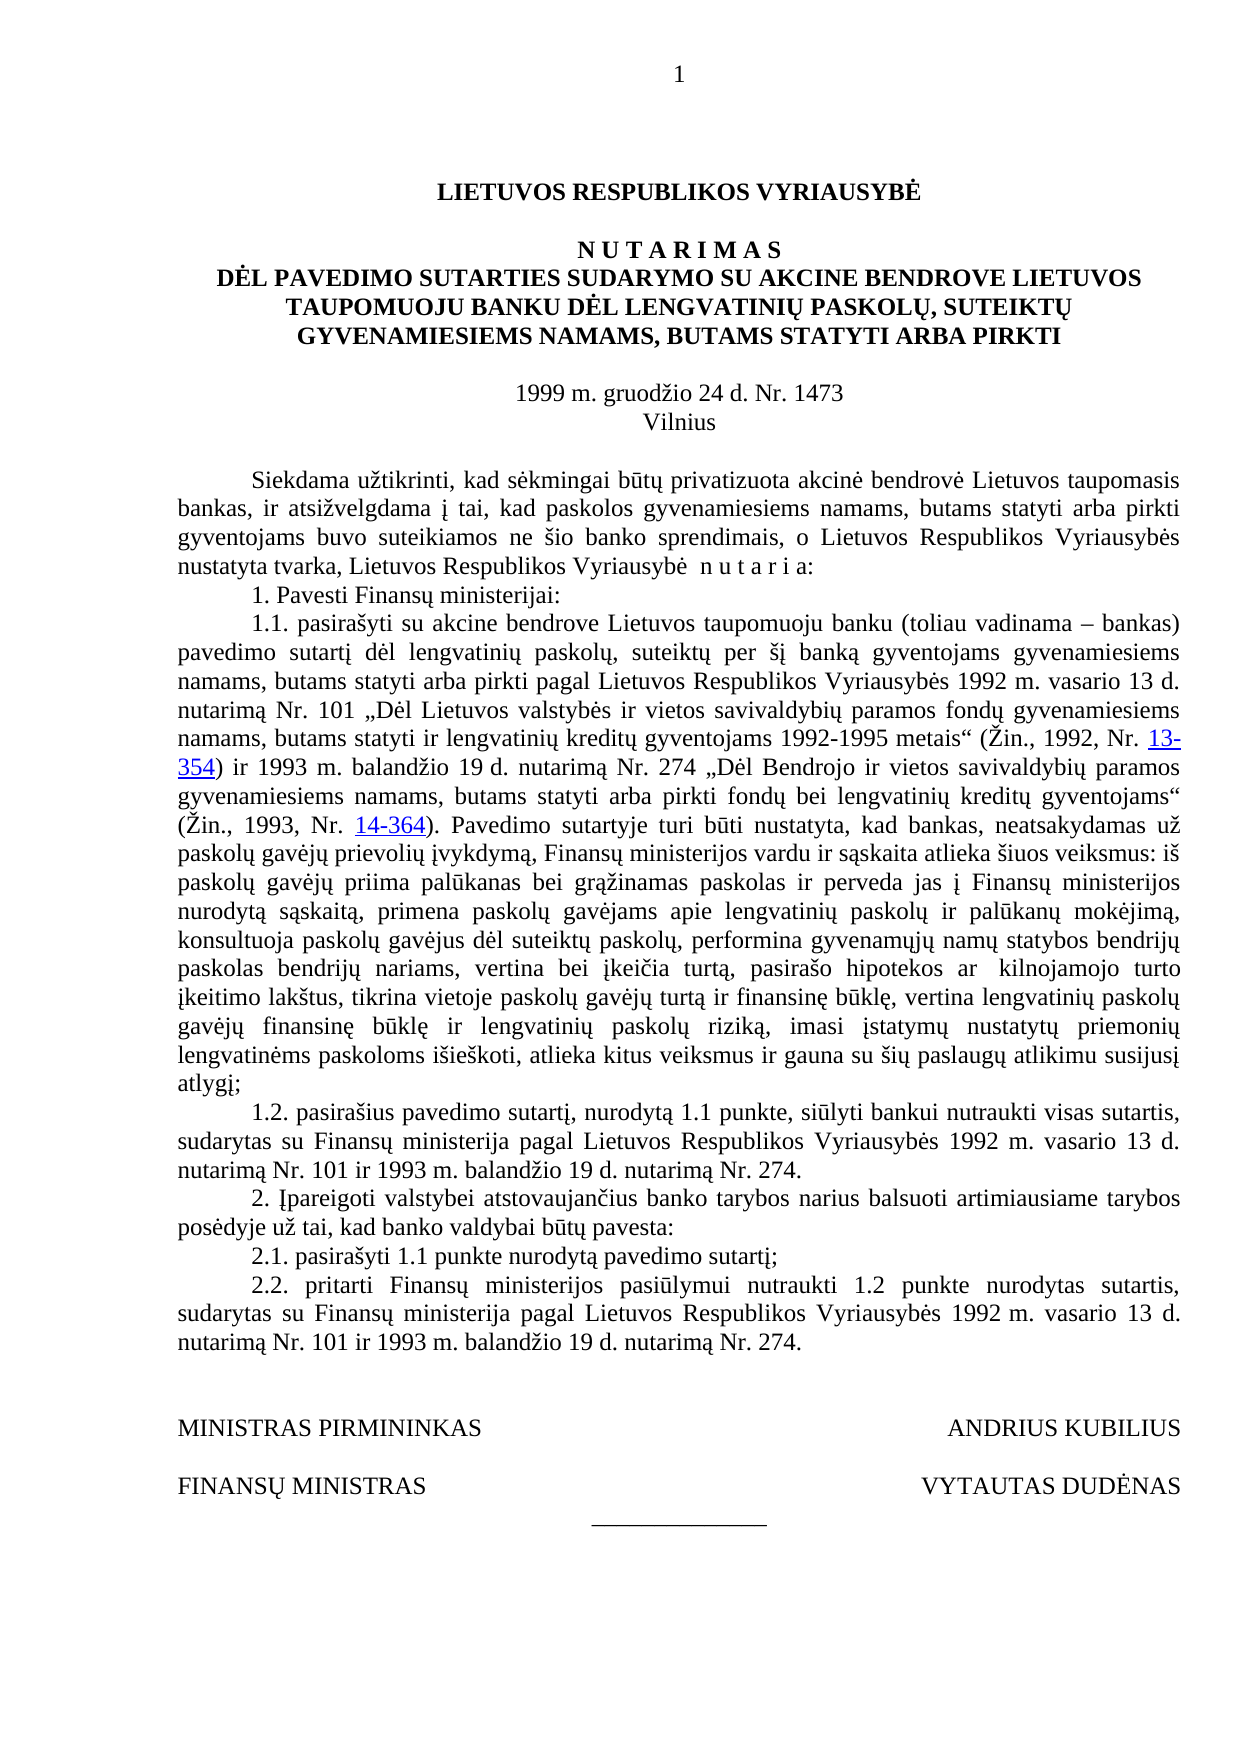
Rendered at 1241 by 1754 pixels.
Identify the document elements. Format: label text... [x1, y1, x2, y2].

text 1.1. pasirašyti su akcine bendrove Lietuvos taupomuoju banku (toliau vadinama – bankas) pavedimo sutartį dėl lengvatinių paskolų, suteiktų per šį banką gyventojams gyvenamiesiems namams, butams statyti arba pirkti pagal Lietuvos Respublikos Vyriausybės 1992 m. vasario 13 d. nutarimą Nr. 101 „Dėl Lietuvos valstybės ir vietos savivaldybių paramos fondų gyvenamiesiems namams, butams statyti ir lengvatinių kreditų gyventojams 1992-1995 metais“ (Žin., 1992, Nr. 13-354) ir 1993 m. balandžio 19 d. nutarimą Nr. 274 „Dėl Bendrojo ir vietos savivaldybių paramos gyvenamiesiems namams, butams statyti arba pirkti fondų bei lengvatinių kreditų gyventojams“ (Žin., 1993, Nr. 14-364). Pavedimo sutartyje turi būti nustatyta, kad bankas, neatsakydamas už paskolų gavėjų prievolių įvykdymą, Finansų ministerijos vardu ir sąskaita atlieka šiuos veiksmus: iš paskolų gavėjų priima palūkanas bei grąžinamas paskolas ir perveda jas į Finansų ministerijos nurodytą sąskaitą, primena paskolų gavėjams apie lengvatinių paskolų ir palūkanų mokėjimą, konsultuoja paskolų gavėjus dėl suteiktų paskolų, performina gyvenamųjų namų statybos bendrijų paskolas bendrijų nariams, vertina bei įkeičia turtą, pasirašo hipotekos ar kilnojamojo turto įkeitimo lakštus, tikrina vietoje paskolų gavėjų turtą ir finansinę būklę, vertina lengvatinių paskolų gavėjų finansinę būklę ir lengvatinių paskolų riziką, imasi įstatymų nustatytų priemonių lengvatinėms paskoloms išieškoti, atlieka kitus veiksmus ir gauna su šių paslaugų atlikimu susijusį atlygį; [177, 608, 1181, 1097]
text MINISTRAS PIRMININKAS ANDRIUS KUBILIUS [177, 1413, 1181, 1442]
text 2.2. pritarti Finansų ministerijos pasiūlymui nutraukti 1.2 punkte nurodytas sutartis, sudarytas su Finansų ministerija pagal Lietuvos Respublikos Vyriausybės 1992 m. vasario 13 d. nutarimą Nr. 101 ir 1993 m. balandžio 19 d. nutarimą Nr. 274. [177, 1270, 1181, 1356]
text LIETUVOS RESPUBLIKOS VYRIAUSYBĖ [177, 177, 1181, 206]
text 1999 m. gruodžio 24 d. Nr. 1473 [177, 378, 1181, 407]
text N U T A R I M A S [177, 235, 1181, 263]
text Vilnius [177, 407, 1181, 436]
text 1.2. pasirašius pavedimo sutartį, nurodytą 1.1 punkte, siūlyti bankui nutraukti visas sutartis, sudarytas su Finansų ministerija pagal Lietuvos Respublikos Vyriausybės 1992 m. vasario 13 d. nutarimą Nr. 101 ir 1993 m. balandžio 19 d. nutarimą Nr. 274. [177, 1097, 1181, 1183]
text FINANSŲ MINISTRAS VYTAUTAS DUDĖNAS [177, 1471, 1181, 1500]
text 1. Pavesti Finansų ministerijai: [177, 580, 1181, 608]
text 2. Įpareigoti valstybei atstovaujančius banko tarybos narius balsuoti artimiausiame tarybos posėdyje už tai, kad banko valdybai būtų pavesta: [177, 1183, 1181, 1241]
text Siekdama užtikrinti, kad sėkmingai būtų privatizuota akcinė bendrovė Lietuvos taupomasis bankas, ir atsižvelgdama į tai, kad paskolos gyvenamiesiems namams, butams statyti arba pirkti gyventojams buvo suteikiamos ne šio banko sprendimais, o Lietuvos Respublikos Vyriausybės nustatyta tvarka, Lietuvos Respublikos Vyriausybė nutaria: [177, 465, 1181, 580]
text 2.1. pasirašyti 1.1 punkte nurodytą pavedimo sutartį; [177, 1241, 1181, 1270]
text ______________ [177, 1500, 1181, 1528]
text DĖL PAVEDIMO SUTARTIES SUDARYMO SU AKCINE BENDROVE LIETUVOS TAUPOMUOJU BANKU DĖL LENGVATINIŲ PASKOLŲ, SUTEIKTŲ GYVENAMIESIEMS NAMAMS, BUTAMS STATYTI ARBA PIRKTI [177, 263, 1181, 350]
